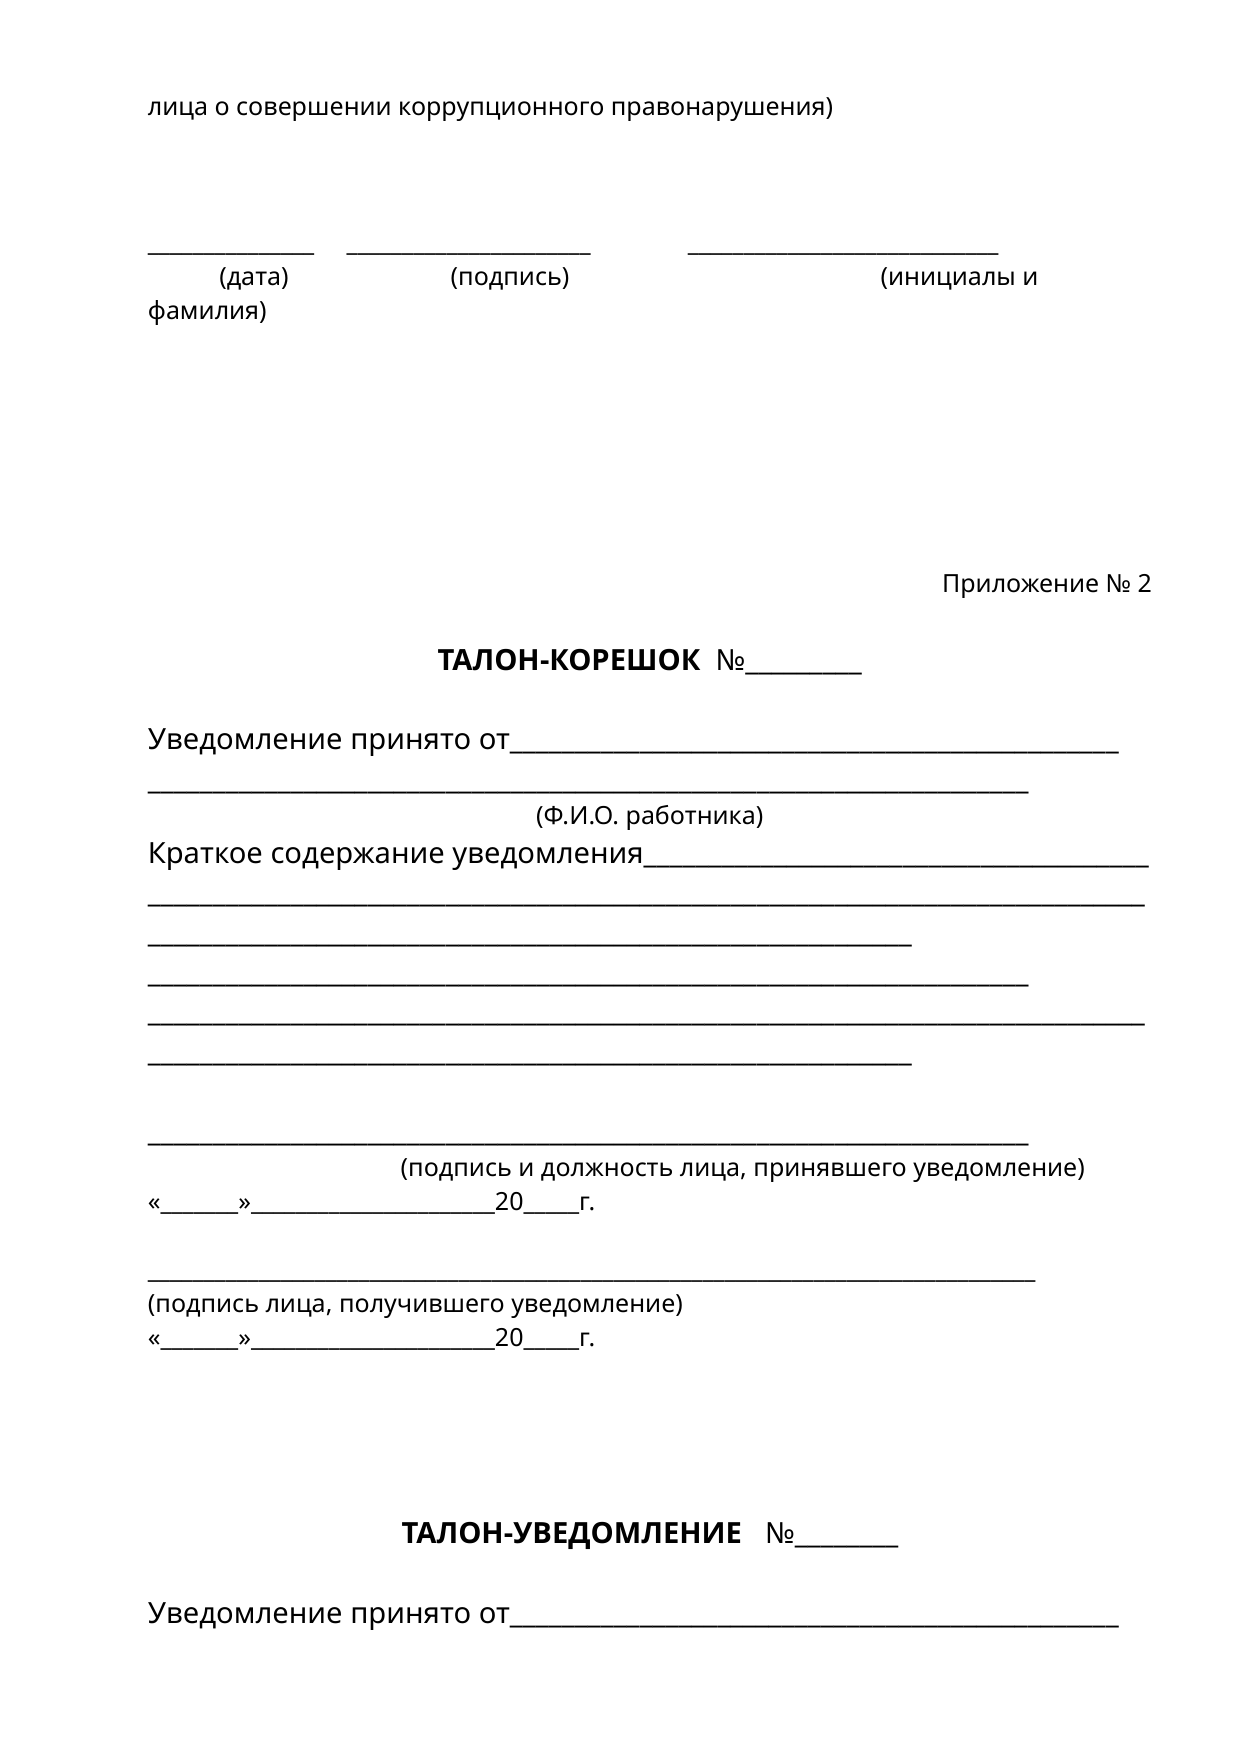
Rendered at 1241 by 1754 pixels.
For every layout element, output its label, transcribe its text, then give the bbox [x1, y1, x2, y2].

text ________________________________________________________________________________________________________________________________________ [148, 872, 1152, 951]
text ____________________________________________________________________ [148, 1110, 1152, 1149]
text ТАЛОН-КОРЕШОК №_________ [148, 639, 1152, 679]
text «_______»______________________20_____г. [148, 1320, 1152, 1354]
text ТАЛОН-УВЕДОМЛЕНИЕ №________ [148, 1513, 1152, 1552]
text лица о совершении коррупционного правонарушения) [148, 88, 1152, 123]
text (подпись лица, получившего уведомление) [148, 1286, 1152, 1320]
text (дата) (подпись) (инициалы и фамилия) [148, 259, 1152, 327]
text ________________________________________________________________________________________________________________________________________ [148, 991, 1152, 1070]
text «_______»______________________20_____г. [148, 1183, 1152, 1218]
text ____________________________________________________________________ [148, 758, 1152, 798]
text Приложение № 2 [148, 565, 1152, 599]
text Краткое содержание уведомления_______________________________________ [148, 832, 1152, 872]
text Уведомление принято от_______________________________________________ [148, 718, 1152, 758]
text ____________________________________________________________________ [148, 951, 1152, 991]
text ________________________________________________________________________________ [148, 1252, 1152, 1286]
text _______________ ______________________ ____________________________ [148, 225, 1152, 259]
text (подпись и должность лица, принявшего уведомление) [148, 1149, 1152, 1183]
text (Ф.И.О. работника) [148, 798, 1152, 832]
text Уведомление принято от_______________________________________________ [148, 1592, 1152, 1632]
